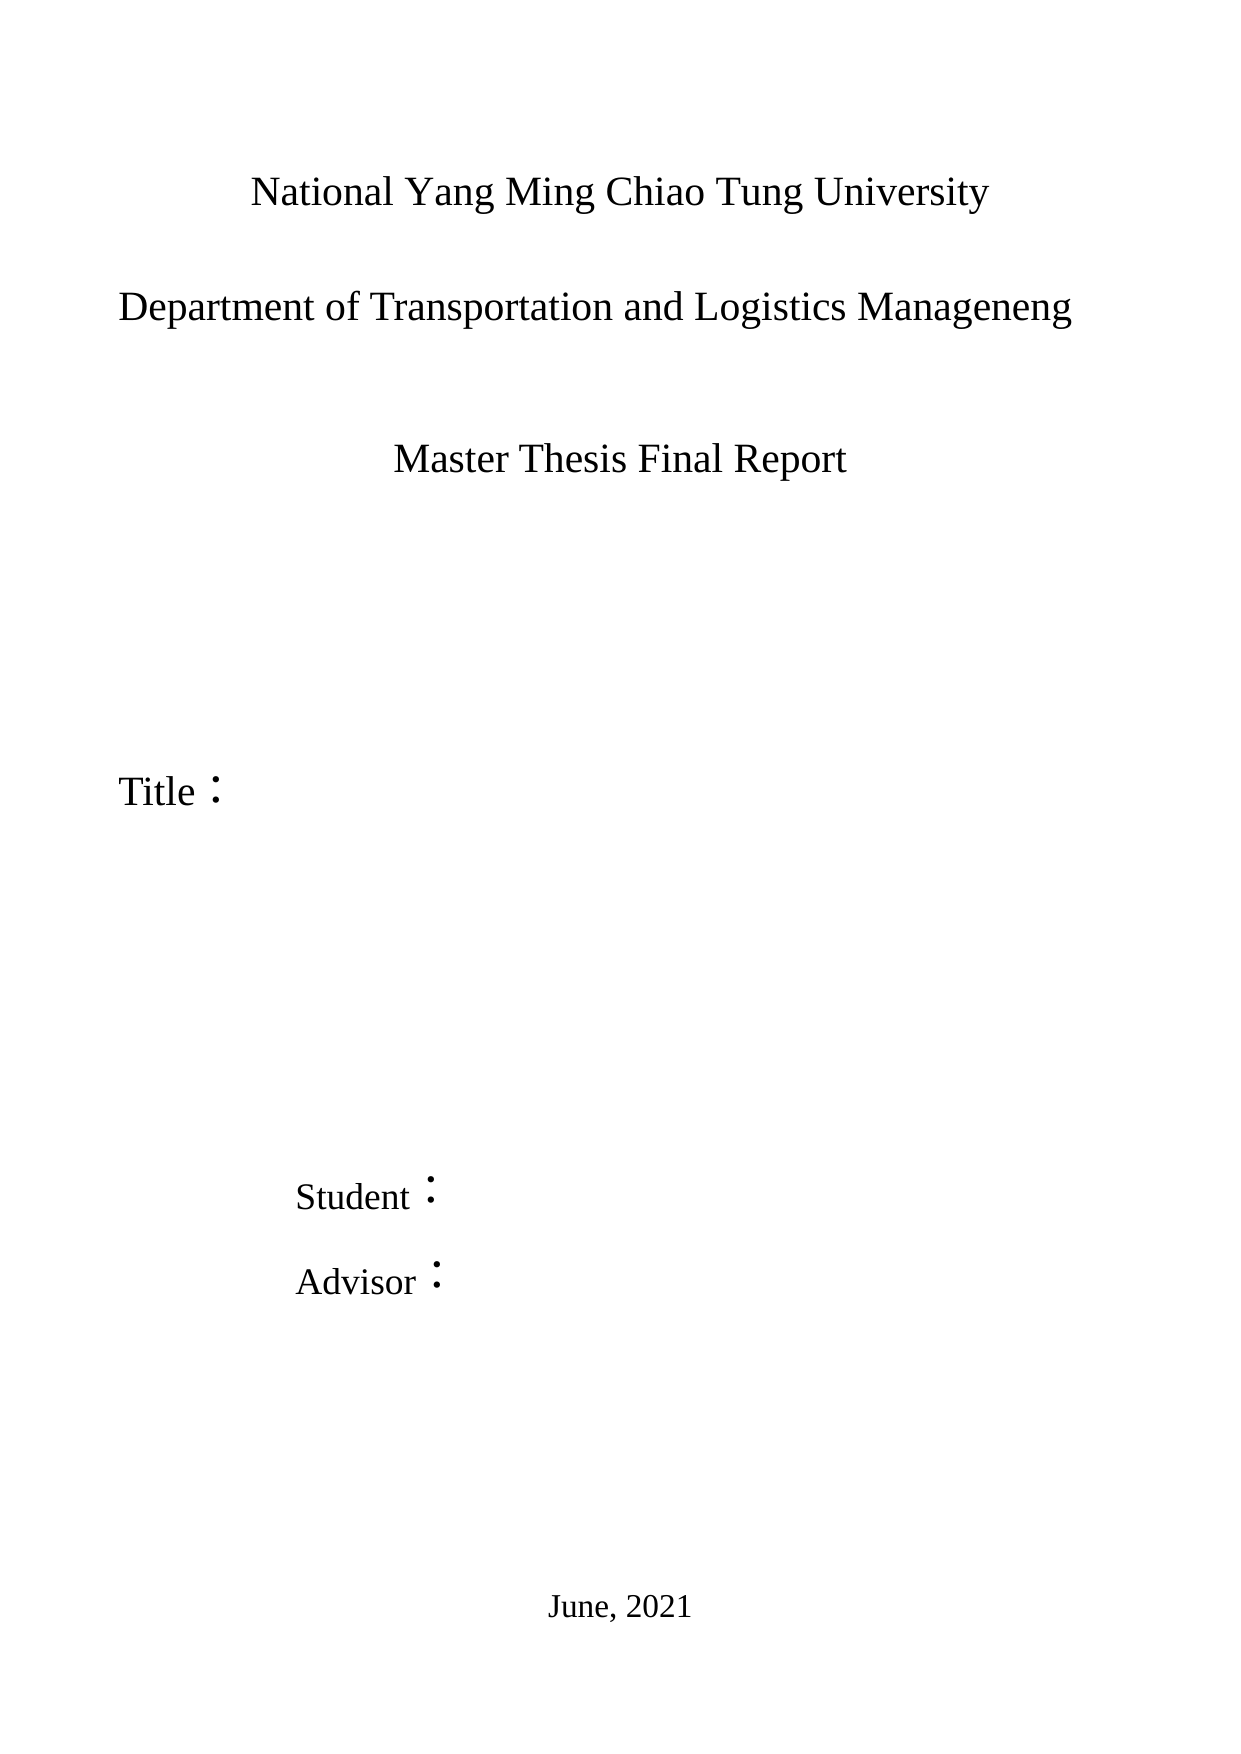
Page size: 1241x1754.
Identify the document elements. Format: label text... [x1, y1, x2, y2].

text Master Thesis Final Report [118, 434, 1122, 482]
text Title： [118, 757, 1122, 817]
text June, 2021 [118, 1586, 1122, 1624]
text Advisor： [118, 1242, 1122, 1302]
text Department of Transportation and Logistics Manageneng [118, 281, 1123, 329]
text National Yang Ming Chiao Tung University [118, 166, 1122, 214]
text Student： [118, 1157, 1122, 1218]
